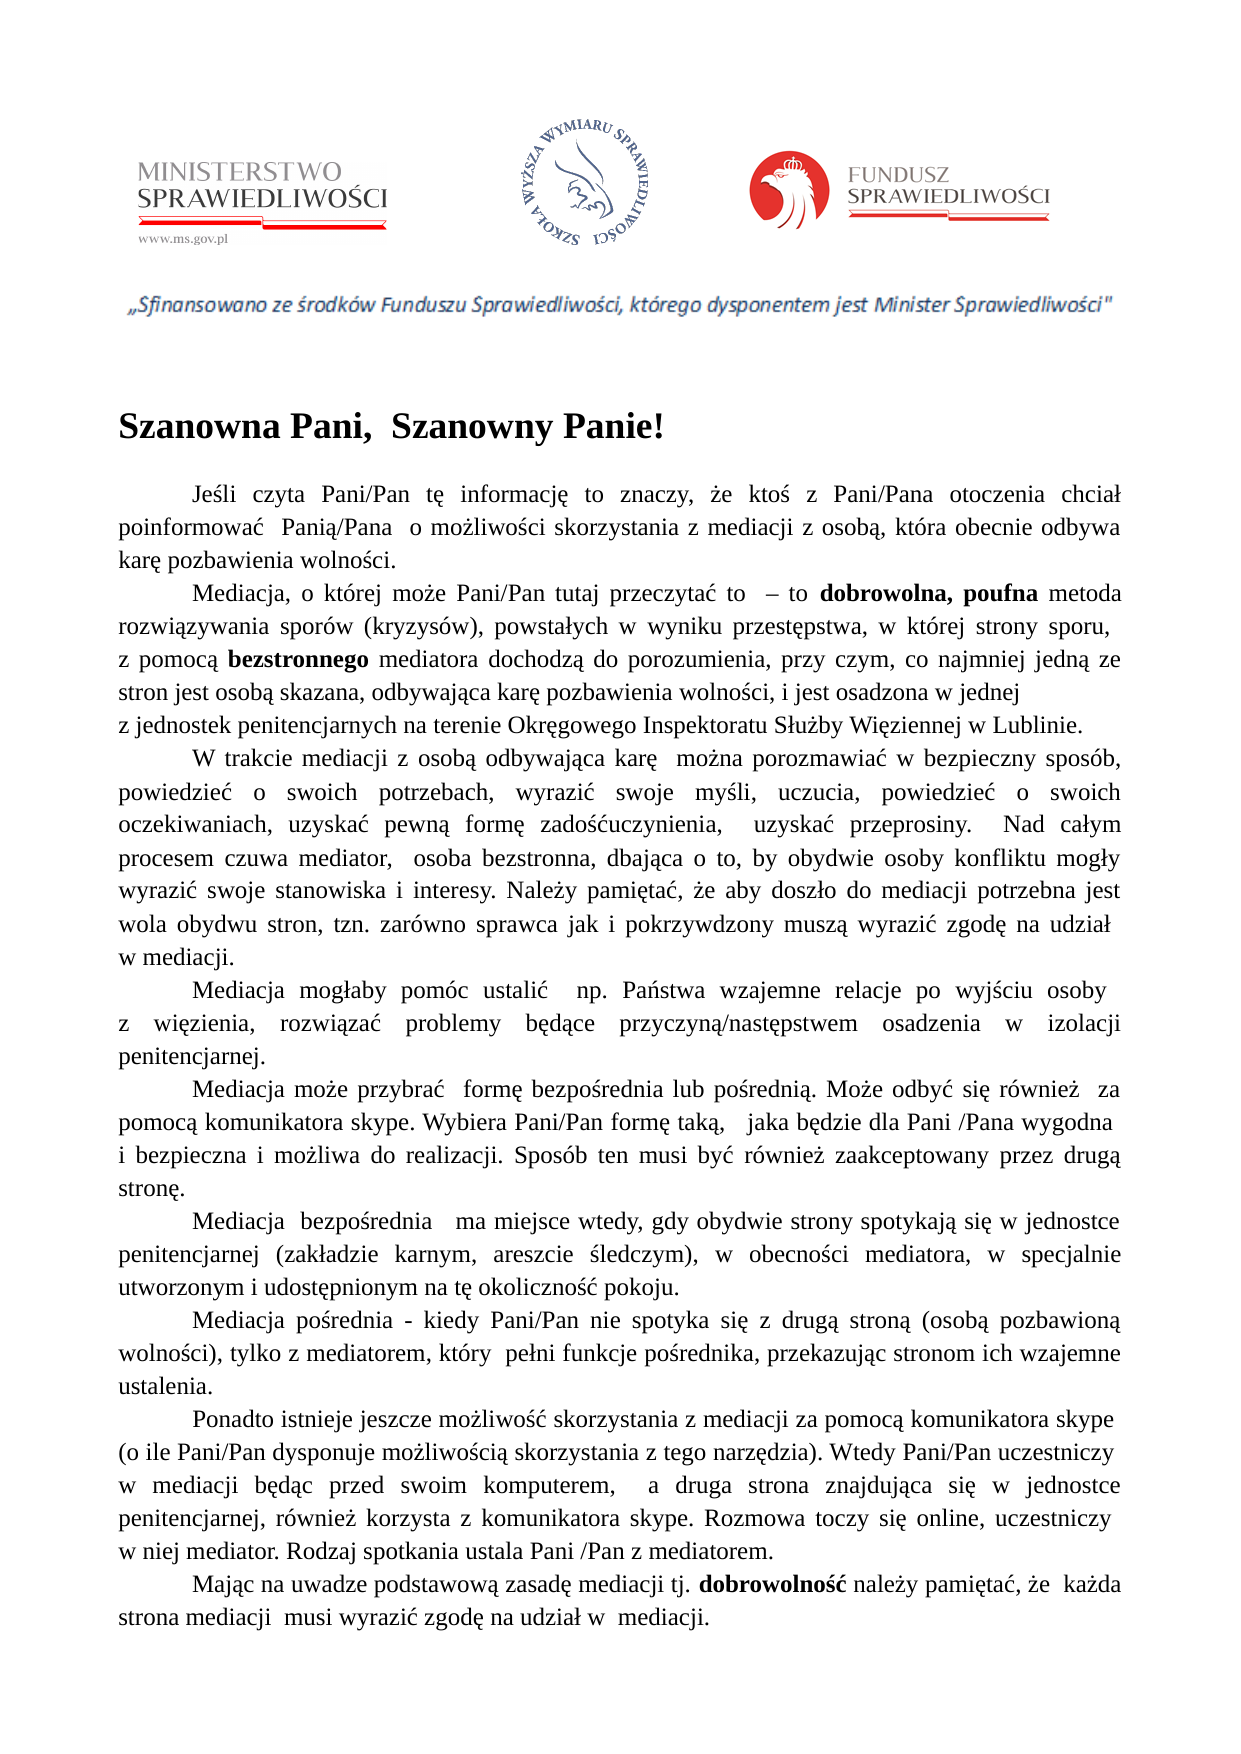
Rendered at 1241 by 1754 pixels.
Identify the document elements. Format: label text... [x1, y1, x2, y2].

text Ponadto istnieje jeszcze możliwość skorzystania z mediacji za pomocą komunikatora skype (o ile Pani/Pan dysponuje możliwością skorzystania z tego narzędzia). Wtedy Pani/Pan uczestniczy w mediacji będąc przed swoim komputerem, a druga strona znajdująca się w jednostce penitencjarnej, również korzysta z komunikatora skype. Rozmowa toczy się online, uczestniczy w niej mediator. Rodzaj spotkania ustala Pani /Pan z mediatorem. [118, 1404, 1122, 1565]
picture [118, 291, 1123, 347]
text Mediacja bezpośrednia ma miejsce wtedy, gdy obydwie strony spotykają się w jednostce penitencjarnej (zakładzie karnym, areszcie śledczym), w obecności mediatora, w specjalnie utworzonym i udostępnionym na tę okoliczność pokoju. [118, 1206, 1122, 1301]
text Mediacja może przybrać formę bezpośrednia lub pośrednią. Może odbyć się również za pomocą komunikatora skype. Wybiera Pani/Pan formę taką, jaka będzie dla Pani /Pana wygodna i bezpieczna i możliwa do realizacji. Sposób ten musi być również zaakceptowany przez drugą stronę. [118, 1074, 1122, 1202]
text Mediacja, o której może Pani/Pan tutaj przeczytać to – to dobrowolna, poufna metoda rozwiązywania sporów (kryzysów), powstałych w wyniku przestępstwa, w której strony sporu, z pomocą bezstronnego mediatora dochodzą do porozumienia, przy czym, co najmniej jedną ze stron jest osobą skazana, odbywająca karę pozbawienia wolności, i jest osadzona w jednej [118, 578, 1122, 706]
text W trakcie mediacji z osobą odbywająca karę można porozmawiać w bezpieczny sposób, powiedzieć o swoich potrzebach, wyrazić swoje myśli, uczucia, powiedzieć o swoich oczekiwaniach, uzyskać pewną formę zadośćuczynienia, uzyskać przeprosiny. Nad całym procesem czuwa mediator, osoba bezstronna, dbająca o to, by obydwie osoby konfliktu mogły wyrazić swoje stanowiska i interesy. Należy pamiętać, że aby doszło do mediacji potrzebna jest wola obydwu stron, tzn. zarówno sprawca jak i pokrzywdzony muszą wyrazić zgodę na udział w mediacji. [118, 743, 1122, 970]
text z jednostek penitencjarnych na terenie Okręgowego Inspektoratu Służby Więziennej w Lublinie. [118, 711, 1122, 739]
text Szanowna Pani, Szanowny Panie! [118, 403, 1122, 446]
text Mediacja pośrednia - kiedy Pani/Pan nie spotyka się z drugą stroną (osobą pozbawioną wolności), tylko z mediatorem, który pełni funkcje pośrednika, przekazując stronom ich wzajemne ustalenia. [118, 1305, 1122, 1400]
text Mając na uwadze podstawową zasadę mediacji tj. dobrowolność należy pamiętać, że każda strona mediacji musi wyrazić zgodę na udział w mediacji. [118, 1569, 1122, 1631]
picture [738, 121, 1061, 261]
picture [138, 162, 387, 245]
picture [521, 119, 648, 245]
text Jeśli czyta Pani/Pan tę informację to znaczy, że ktoś z Pani/Pana otoczenia chciał poinformować Panią/Pana o możliwości skorzystania z mediacji z osobą, która obecnie odbywa karę pozbawienia wolności. [118, 479, 1122, 574]
text Mediacja mogłaby pomóc ustalić np. Państwa wzajemne relacje po wyjściu osoby z więzienia, rozwiązać problemy będące przyczyną/następstwem osadzenia w izolacji penitencjarnej. [118, 975, 1122, 1069]
